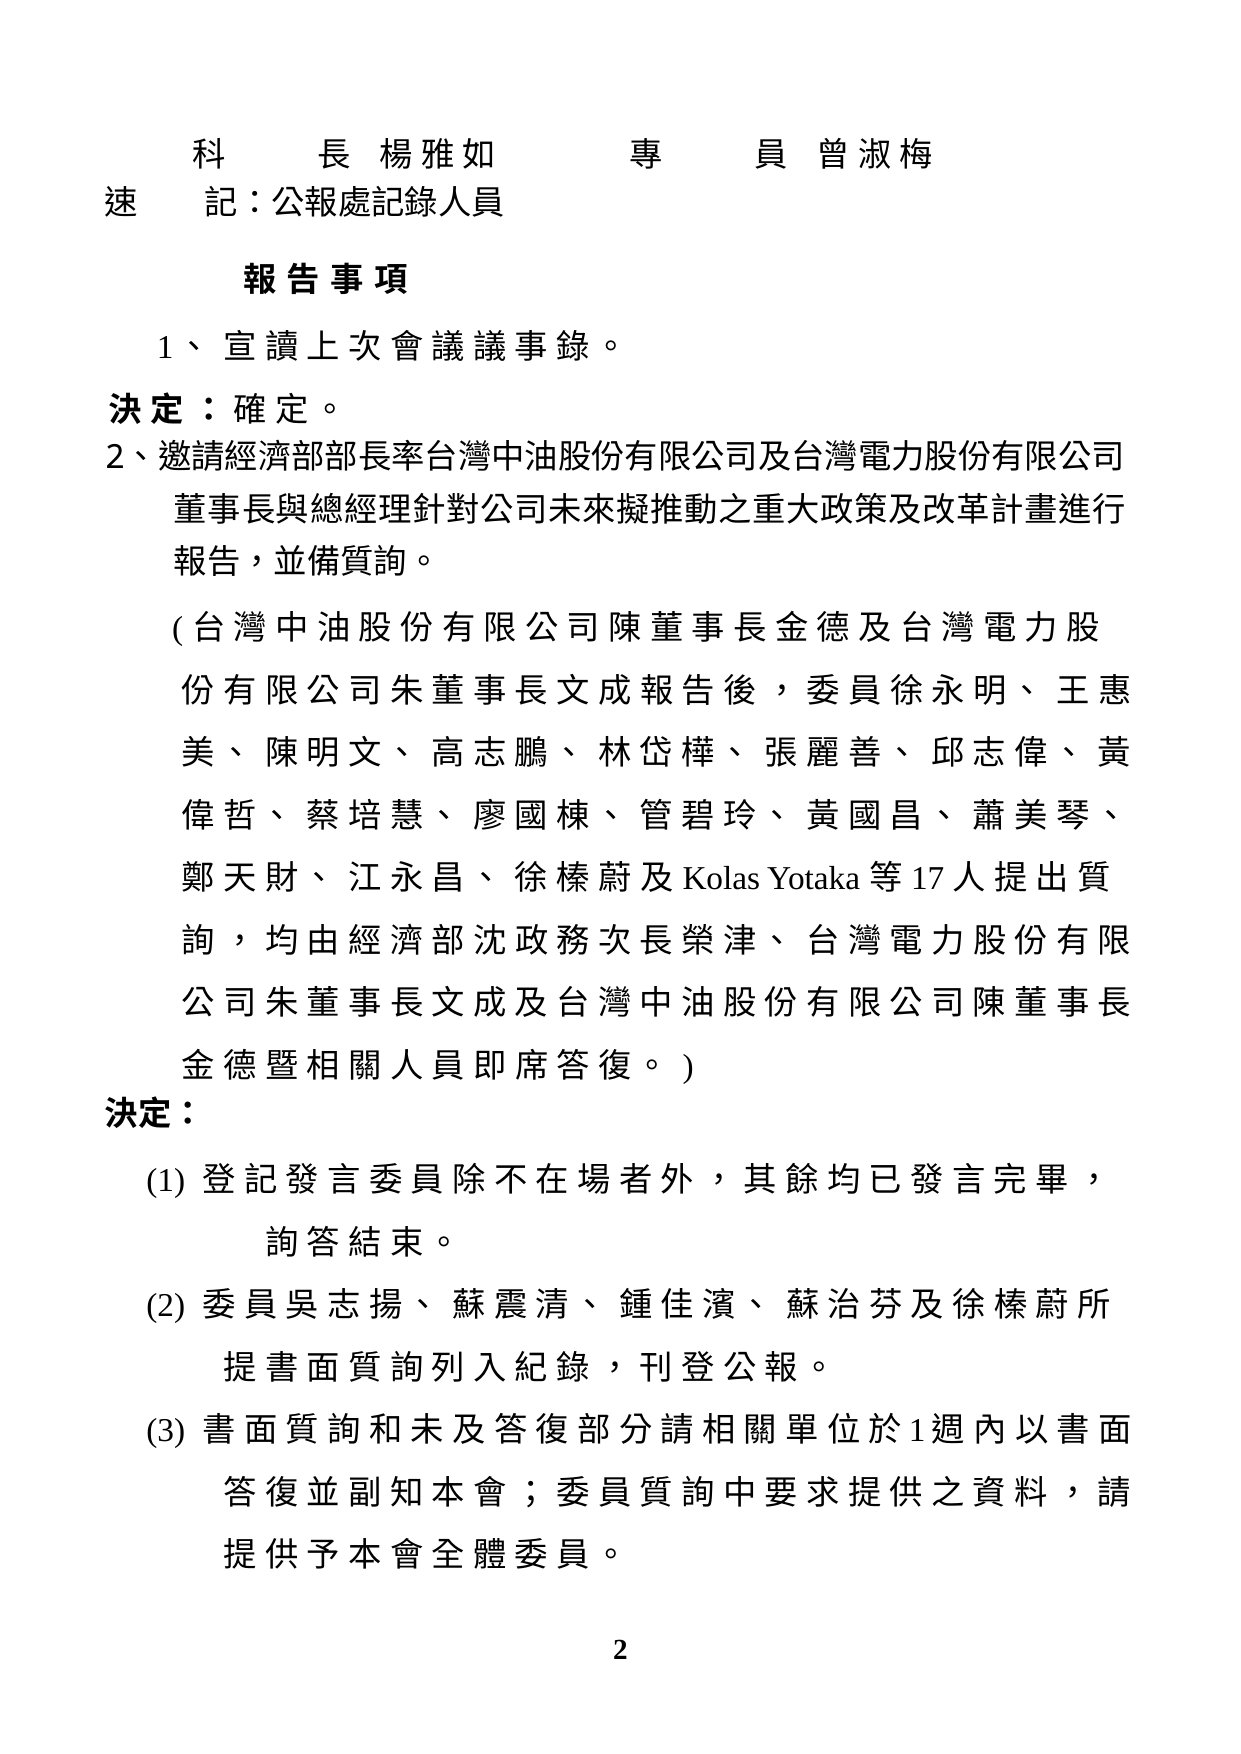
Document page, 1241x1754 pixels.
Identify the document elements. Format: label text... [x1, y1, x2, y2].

text 科 長 楊雅如 專 員 曾淑梅 [104, 110, 1136, 173]
list 宣讀上次會議議事錄。 [154, 302, 1136, 365]
list 書面質詢和未及答復部分請相關單位於1週內以書面答復並副知本會；委員質詢中要求提供之資料，請提供予本會全體委員。 [141, 1386, 1136, 1573]
text 決定： [104, 1083, 1136, 1136]
text 報告事項 [243, 250, 1136, 302]
text 決定：確定。 [104, 365, 1136, 427]
list 邀請經濟部部長率台灣中油股份有限公司及台灣電力股份有限公司董事長與總經理針對公司未來擬推動之重大政策及改革計畫進行報告，並備質詢。 [104, 427, 1127, 583]
list 委員吳志揚、蘇震清、鍾佳濱、蘇治芬及徐榛蔚所提書面質詢列入紀錄，刊登公報。 [142, 1261, 1136, 1386]
text 速 記：公報處記錄人員 [104, 173, 1136, 225]
text (台灣中油股份有限公司陳董事長金德及台灣電力股份有限公司朱董事長文成報告後，委員徐永明、王惠美、陳明文、高志鵬、林岱樺、張麗善、邱志偉、黃偉哲、蔡培慧、廖國棟、管碧玲、黃國昌、蕭美琴、鄭天財、江永昌、徐榛蔚及Kolas Yotaka等17人提出質詢，均由經濟部沈政務次長榮津、台灣電力股份有限公司朱董事長文成及台灣中油股份有限公司陳董事長金德暨相關人員即席答復。) [161, 583, 1136, 1083]
list 登記發言委員除不在場者外，其餘均已發言完畢，詢答結束。 [142, 1136, 1136, 1261]
